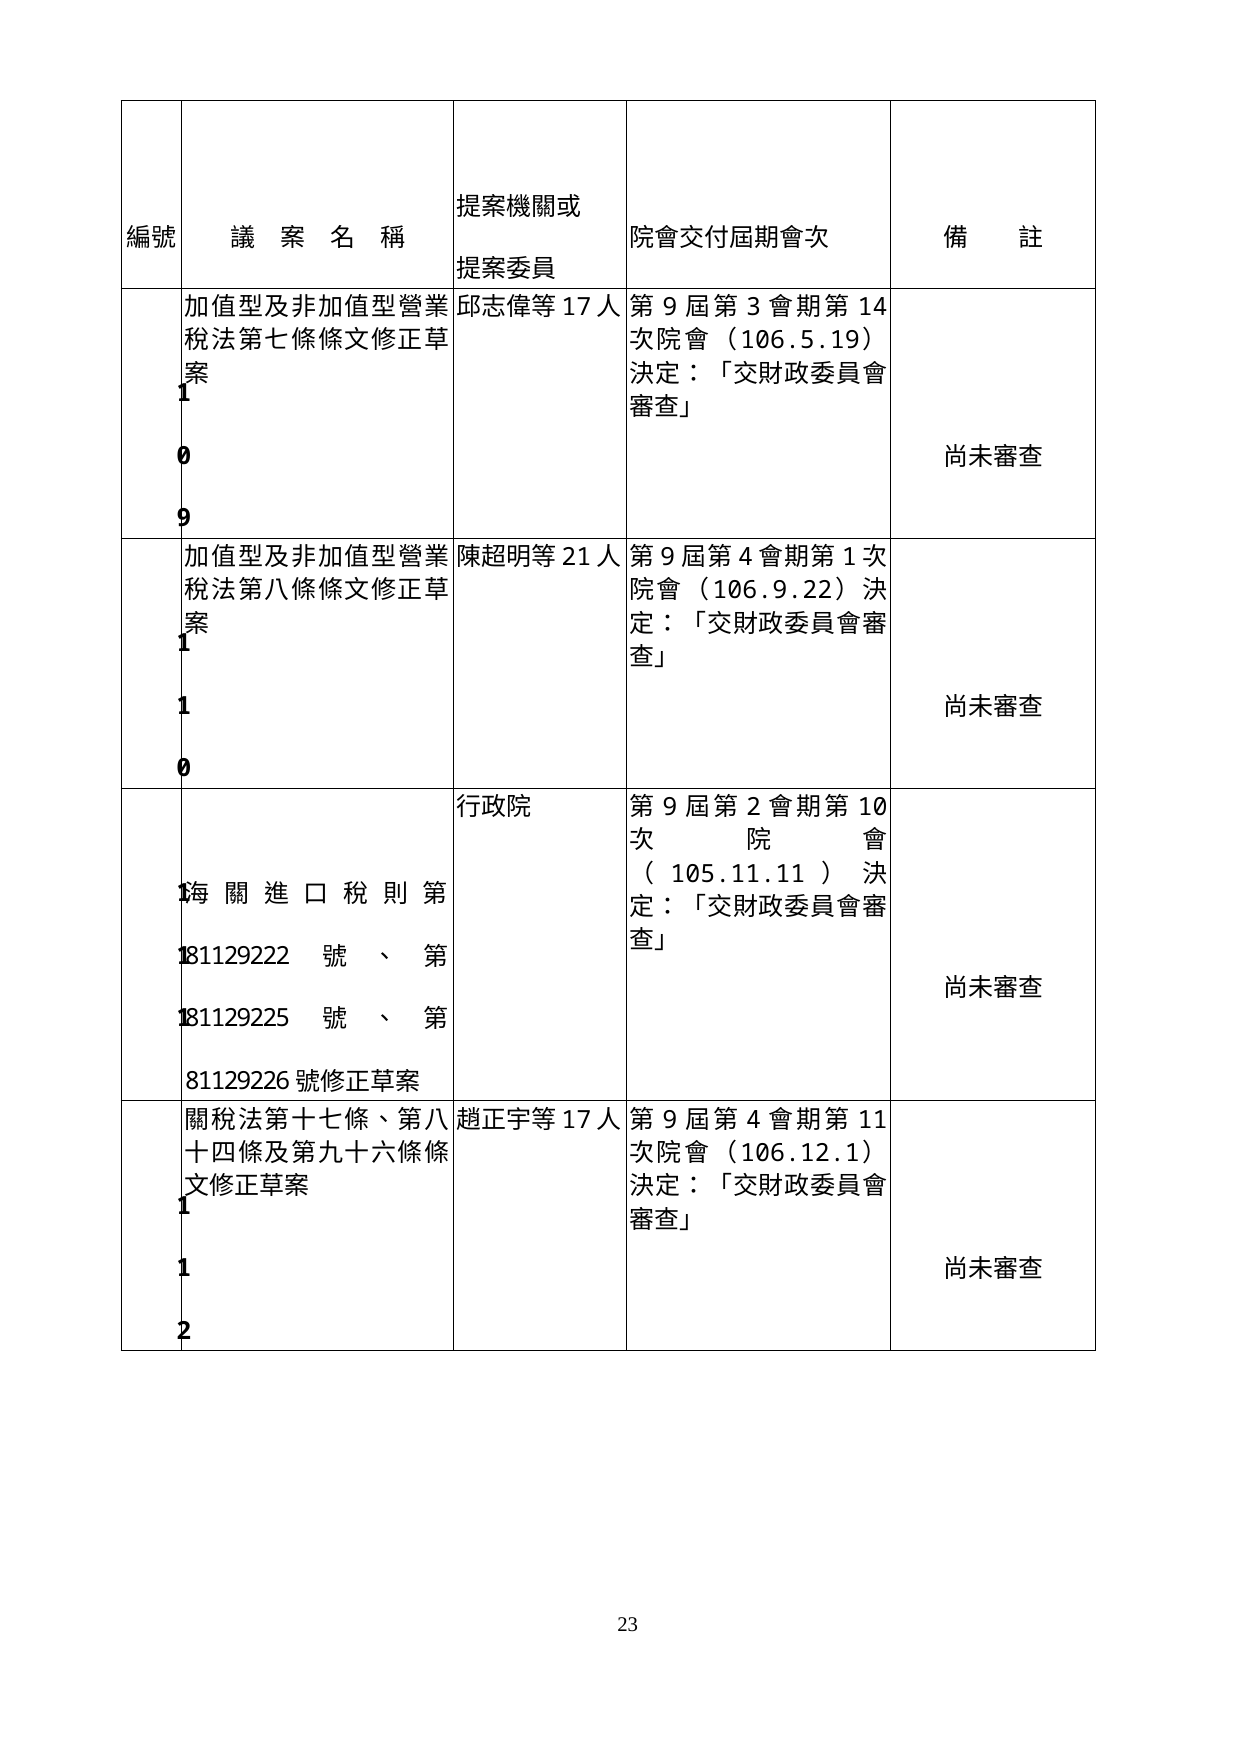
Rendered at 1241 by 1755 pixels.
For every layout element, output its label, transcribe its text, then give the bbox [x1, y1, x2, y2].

table_cell 第9屆第2會期第10次院會（105.11.11）決定：「交財政委員會審查」 [627, 789, 890, 1100]
table_cell [122, 539, 181, 788]
table_cell 陳超明等21人 [454, 539, 626, 788]
table_header 提案機關或 提案委員 [454, 101, 626, 288]
table_cell 邱志偉等17人 [454, 289, 626, 538]
table_cell 加值型及非加值型營業稅法第七條條文修正草案 [182, 289, 453, 538]
table_cell 行政院 [454, 789, 626, 1100]
table_cell 尚未審查 [891, 789, 1095, 1100]
table_cell [122, 289, 181, 538]
table_cell 海關進口稅則第81129222號、第81129225號、第81129226號修正草案 [182, 789, 453, 1100]
table_cell 趙正宇等17人 [454, 1101, 626, 1350]
table_header 備 註 [891, 101, 1095, 288]
table_cell [122, 1101, 181, 1350]
table_header 議 案 名 稱 [182, 101, 453, 288]
table_cell 加值型及非加值型營業稅法第八條條文修正草案 [182, 539, 453, 788]
table_cell 第9屆第3會期第14次院會（106.5.19）決定：「交財政委員會審查」 [627, 289, 890, 538]
table_cell 尚未審查 [891, 539, 1095, 788]
table_cell 第9屆第4會期第11次院會（106.12.1）決定：「交財政委員會審查」 [627, 1101, 890, 1350]
table_cell 尚未審查 [891, 289, 1095, 538]
table_header 編號 [122, 101, 181, 288]
table_cell 第9屆第4會期第1次院會（106.9.22）決定：「交財政委員會審查」 [627, 539, 890, 788]
table_header 院會交付屆期會次 [627, 101, 890, 288]
table_cell 關稅法第十七條、第八十四條及第九十六條條文修正草案 [182, 1101, 453, 1350]
table_cell 尚未審查 [891, 1101, 1095, 1350]
table_cell [122, 789, 181, 1100]
